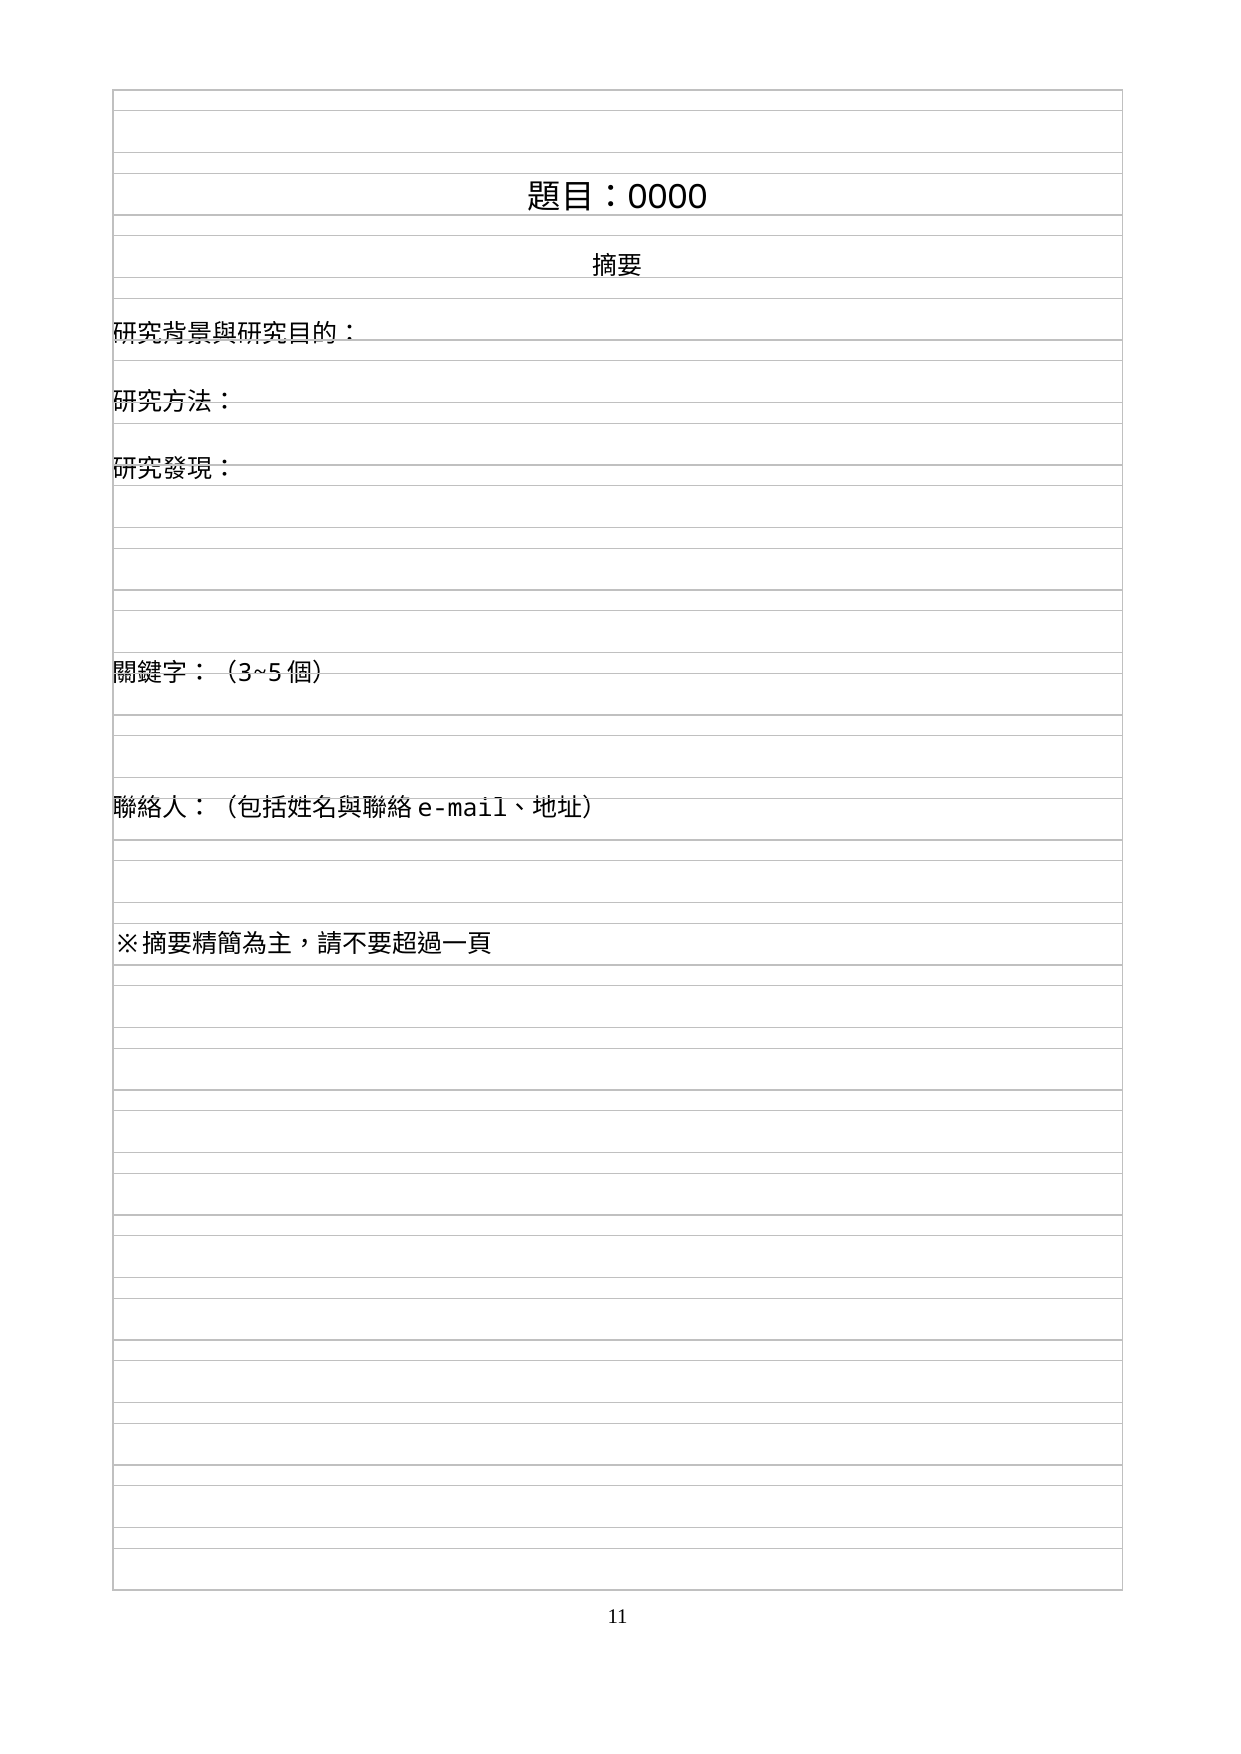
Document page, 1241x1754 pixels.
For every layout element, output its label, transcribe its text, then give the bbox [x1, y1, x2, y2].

text 聯絡人：（包括姓名與聯絡e-mail、地址） [114, 799, 1122, 827]
text [114, 778, 1122, 798]
text 研究背景與研究目的： [114, 299, 1122, 339]
text 關鍵字：（3~5個） [114, 674, 1122, 691]
text 題目：OOOO [114, 174, 1122, 214]
text 關鍵字：（3~5個） [114, 628, 1122, 652]
text [114, 278, 1122, 284]
text [114, 153, 1122, 173]
text 摘要 [114, 236, 1122, 277]
text 研究方法： [114, 361, 1122, 402]
text 研究發現： [114, 466, 1122, 485]
text 關鍵字：（3~5個） [114, 653, 1122, 673]
text [114, 903, 1122, 923]
text 研究方法： [114, 403, 1122, 420]
text ※摘要精簡為主，請不要超過一頁 [114, 924, 1122, 962]
text 研究背景與研究目的： [114, 341, 1122, 352]
text [114, 222, 1122, 235]
text 研究發現： [114, 425, 1122, 464]
text 研究背景與研究目的： [114, 289, 1122, 298]
text [114, 764, 1122, 777]
